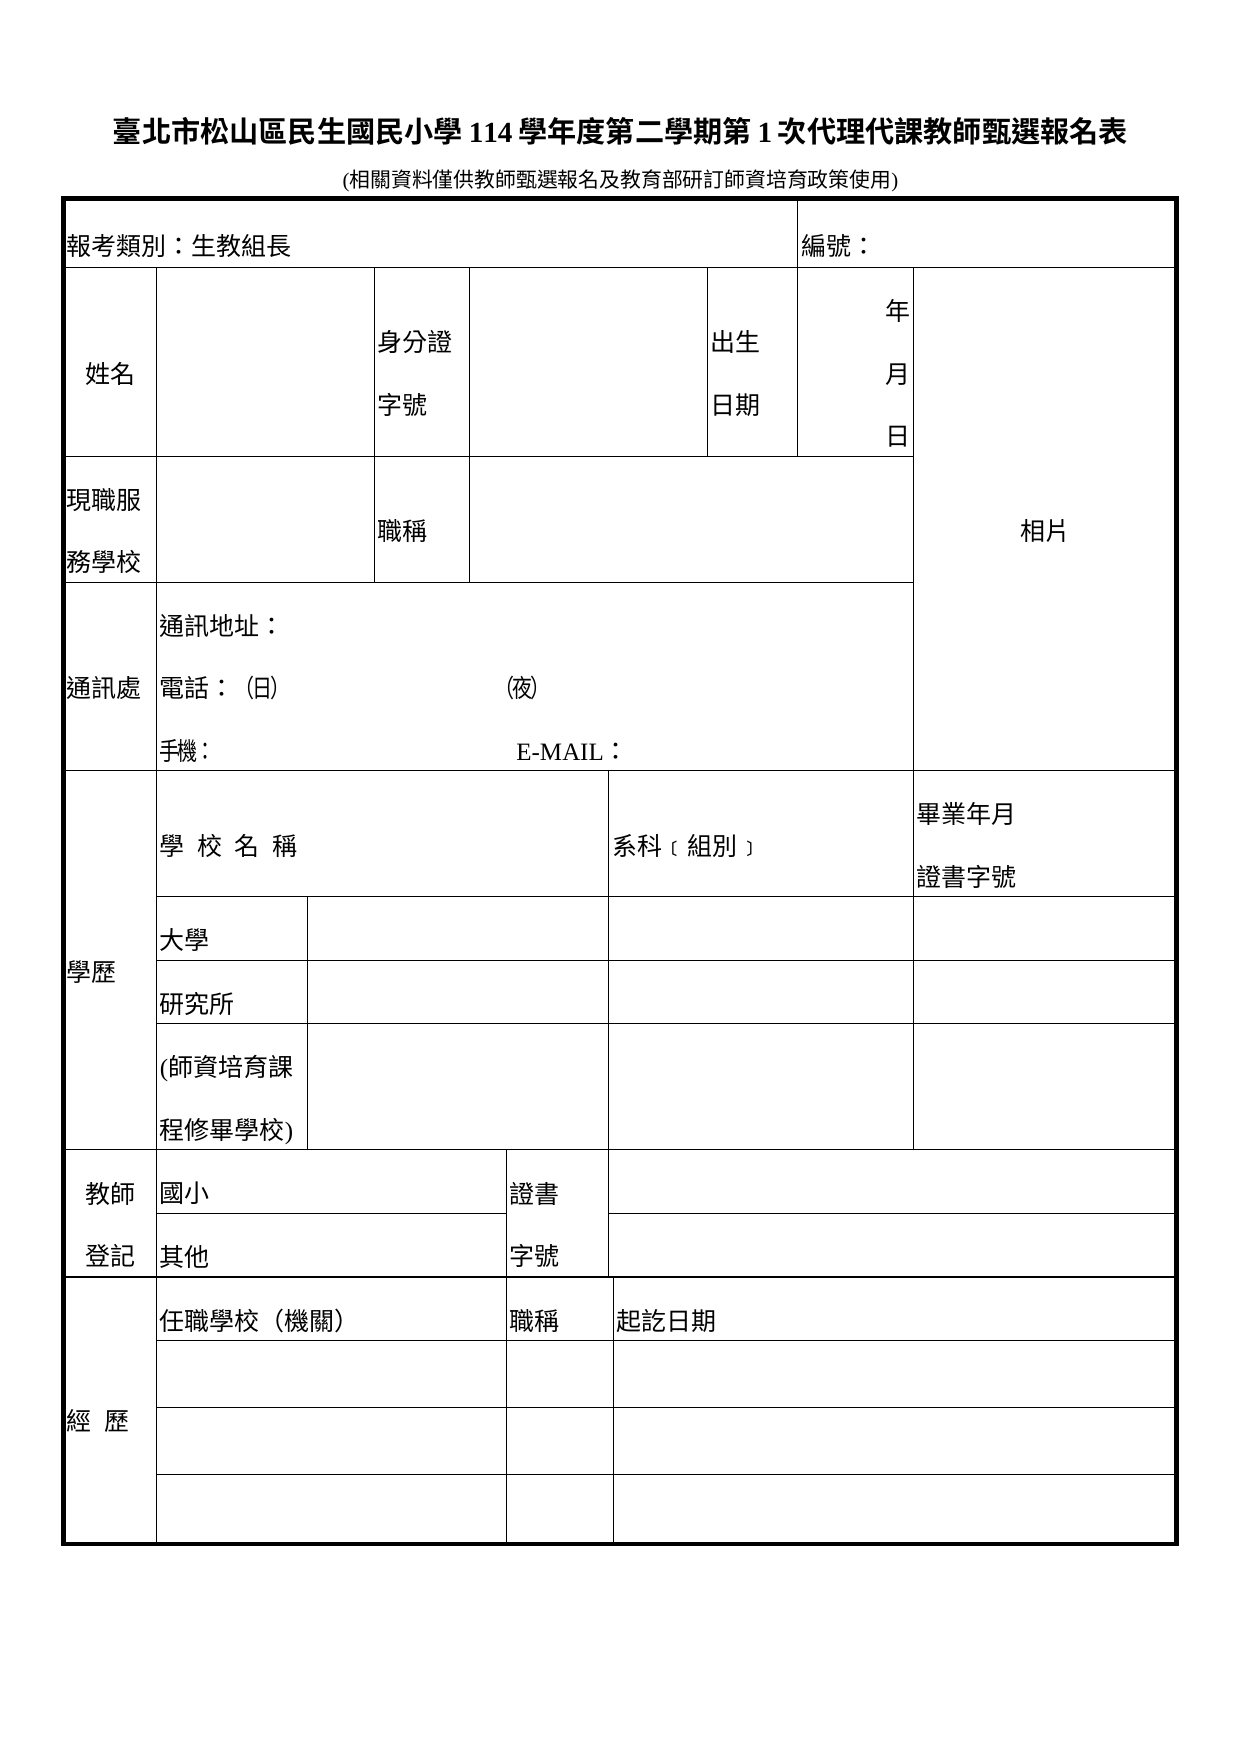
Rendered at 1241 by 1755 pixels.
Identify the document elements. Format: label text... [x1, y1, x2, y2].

table_cell 姓名 [66, 268, 156, 456]
text 臺北市松山區民生國民小學114學年度第二學期第1次代理代課教師甄選報名表 [75, 88, 1165, 150]
table_cell [507, 1341, 613, 1407]
table_cell 起訖日期 [614, 1278, 1174, 1340]
table_cell [157, 1341, 506, 1407]
table_cell 學歷 [66, 771, 156, 1149]
table_cell [308, 961, 608, 1023]
table_cell 經 歷 [66, 1278, 156, 1541]
table_cell [157, 457, 374, 582]
table_cell 大學 [157, 897, 307, 960]
text (相關資料僅供教師甄選報名及教育部研訂師資培育政策使用) [75, 150, 1165, 196]
table_cell 畢業年月 證書字號 [914, 771, 1174, 896]
table_cell [507, 1475, 613, 1541]
table_cell 國小 [157, 1150, 506, 1213]
table_cell [157, 1475, 506, 1541]
table_cell 職稱 [507, 1278, 613, 1340]
table_cell [614, 1341, 1174, 1407]
table_cell [609, 961, 913, 1023]
table_cell 身分證字號 [375, 268, 469, 456]
table_cell 任職學校（機關） [157, 1278, 506, 1340]
table_cell [614, 1475, 1174, 1541]
table_cell [614, 1408, 1174, 1474]
table_cell [470, 268, 707, 456]
table_cell [507, 1408, 613, 1474]
table_cell 現職服務學校 [66, 457, 156, 582]
table_cell (師資培育課程修畢學校) [157, 1024, 307, 1149]
table_cell [308, 1024, 608, 1149]
table_cell 證書 字號 [507, 1150, 608, 1276]
table_cell [157, 1408, 506, 1474]
table_cell 教師 登記 [66, 1150, 156, 1276]
table_cell [157, 268, 374, 456]
table_cell 通訊地址： 電話：（日） （夜） 手機： E-MAIL： [157, 583, 913, 770]
table_header 編號： [798, 201, 1174, 267]
table_cell 年 月 日 [798, 268, 913, 456]
table_cell 相片 [914, 268, 1174, 770]
table_cell [609, 897, 913, 960]
table_header 報考類別：生教組長 [66, 201, 797, 267]
table_cell 出生 日期 [708, 268, 797, 456]
table_cell [914, 1024, 1174, 1149]
table_cell [470, 457, 913, 582]
table_cell 通訊處 [66, 583, 156, 770]
table_cell 職稱 [375, 457, 469, 582]
table_cell [914, 961, 1174, 1023]
table_cell [914, 897, 1174, 960]
table_cell 研究所 [157, 961, 307, 1023]
table_cell 系科﹝組別﹞ [609, 771, 913, 896]
table_cell 其他 [157, 1214, 506, 1276]
table_cell [609, 1150, 1174, 1213]
table_cell [308, 897, 608, 960]
table_cell 學 校 名 稱 [157, 771, 608, 896]
table_cell [609, 1214, 1174, 1276]
table_cell [609, 1024, 913, 1149]
